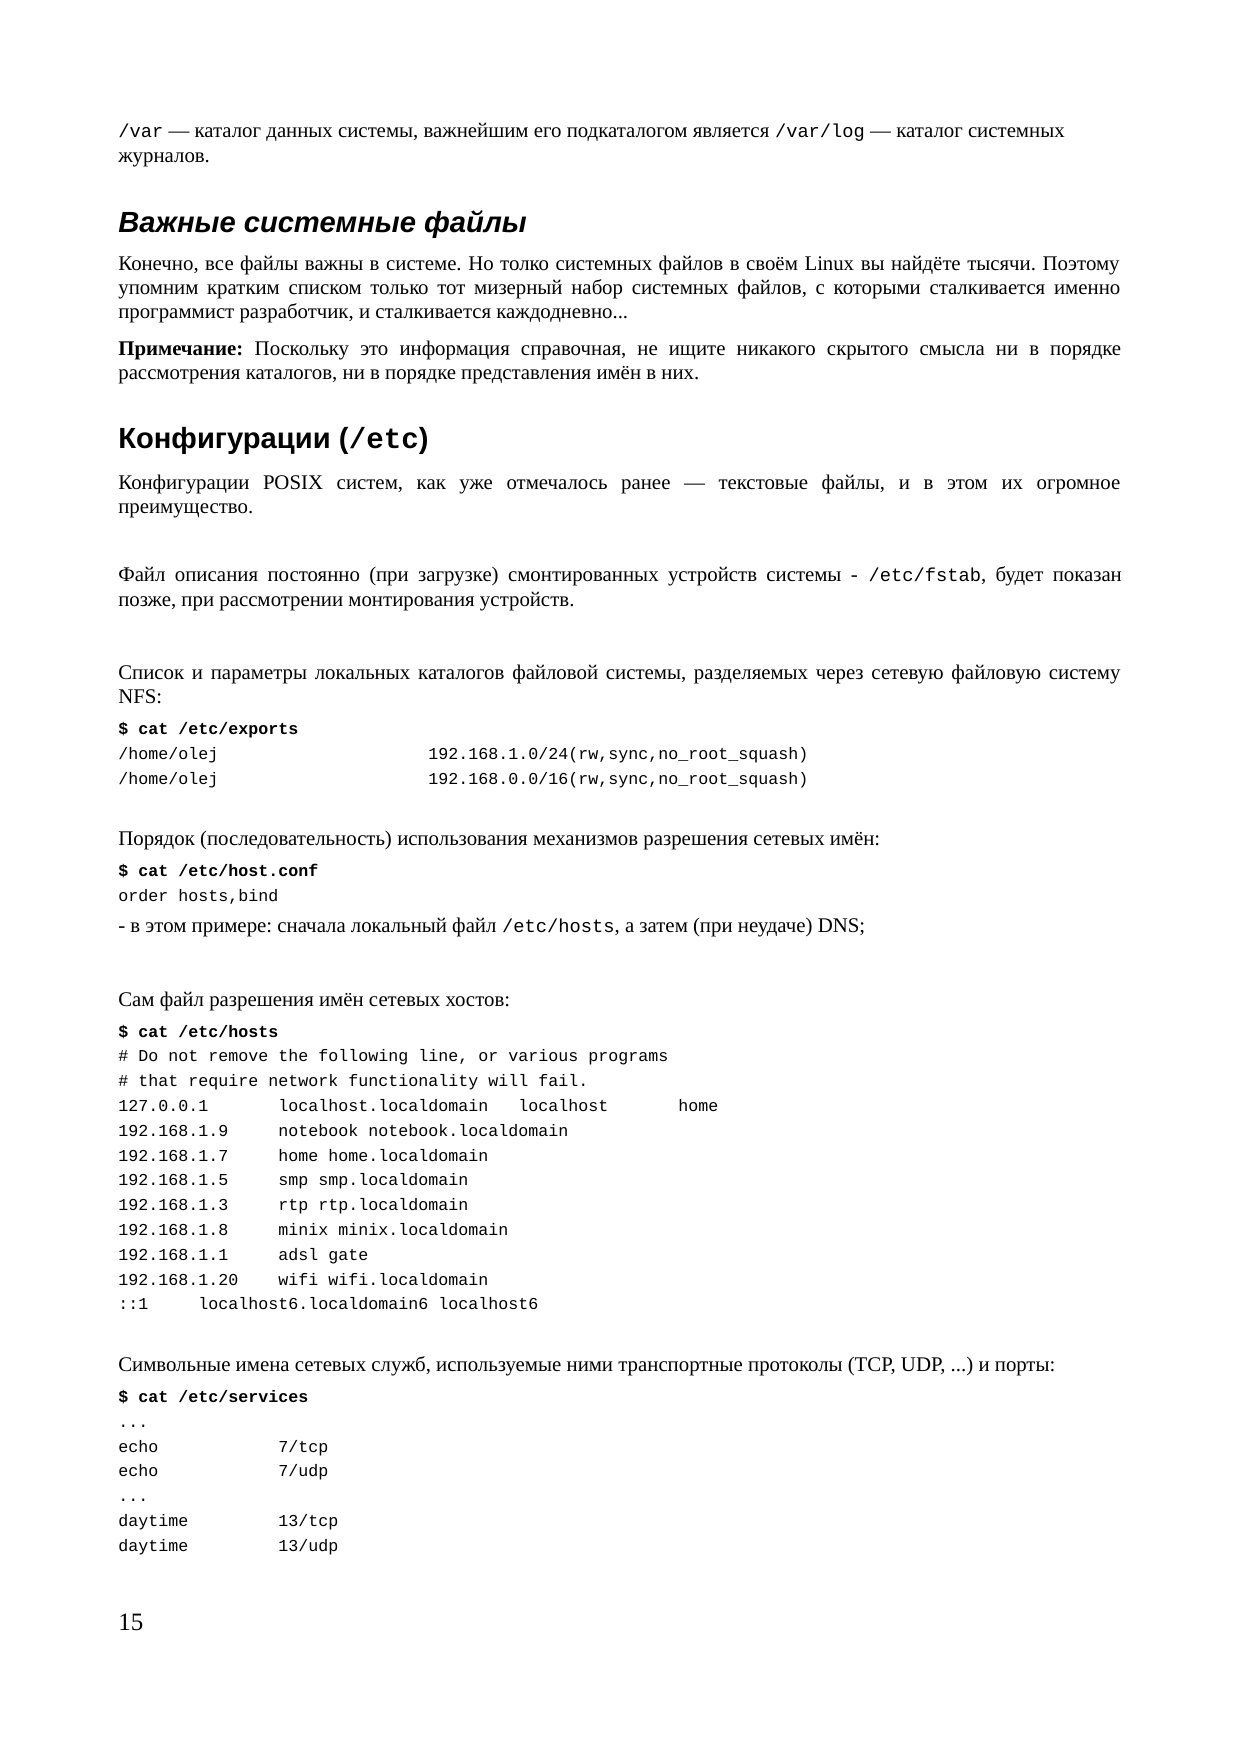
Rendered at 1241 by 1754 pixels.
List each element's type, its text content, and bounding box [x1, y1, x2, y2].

text daytime 13/tcp [118, 1513, 1122, 1531]
text 192.168.1.5 smp smp.localdomain [118, 1172, 1122, 1191]
text - в этом примере: сначала локальный файл /etc/hosts, а затем (при неудаче) DNS; [118, 912, 1122, 938]
text Список и параметры локальных каталогов файловой системы, разделяемых через сетевую файловую систему NFS: [118, 660, 1122, 708]
text $ cat /etc/hosts [118, 1023, 1122, 1042]
text echo 7/tcp [118, 1438, 1122, 1457]
text Порядок (последовательность) использования механизмов разрешения сетевых имён: [118, 826, 1122, 850]
text 192.168.1.8 minix minix.localdomain [118, 1222, 1122, 1240]
text 192.168.1.7 home home.localdomain [118, 1147, 1122, 1166]
text Примечание: Поскольку это информация справочная, не ищите никакого скрытого смысла ни в порядке рассмотрения каталогов, ни в порядке представления имён в них. [118, 336, 1122, 384]
text ::1 localhost6.localdomain6 localhost6 [118, 1296, 1122, 1315]
text Символьные имена сетевых служб, используемые ними транспортные протоколы (TCP, UDP, ...) и порты: [118, 1352, 1122, 1376]
text Файл описания постоянно (при загрузке) смонтированных устройств системы - /etc/fstab, будет показан позже, при рассмотрении монтирования устройств. [118, 562, 1122, 611]
text Конфигурации POSIX систем, как уже отмечалось ранее — текстовые файлы, и в этом их огромное преимущество. [118, 470, 1122, 518]
text daytime 13/udp [118, 1537, 1122, 1556]
text ... [118, 1413, 1122, 1432]
text 192.168.1.9 notebook notebook.localdomain [118, 1122, 1122, 1141]
text 127.0.0.1 localhost.localdomain localhost home [118, 1098, 1122, 1116]
text 192.168.1.1 adsl gate [118, 1246, 1122, 1265]
subtitle Конфигурации (/etc) [118, 421, 1122, 457]
text /home/olej 192.168.1.0/24(rw,sync,no_root_squash) [118, 745, 1122, 764]
text $ cat /etc/host.conf [118, 863, 1122, 882]
text Сам файл разрешения имён сетевых хостов: [118, 987, 1122, 1011]
text ... [118, 1488, 1122, 1507]
text $ cat /etc/exports [118, 721, 1122, 739]
text # Do not remove the following line, or various programs [118, 1048, 1122, 1067]
text /home/olej 192.168.0.0/16(rw,sync,no_root_squash) [118, 770, 1122, 789]
text $ cat /etc/services [118, 1389, 1122, 1407]
text order hosts,bind [118, 888, 1122, 907]
text echo 7/udp [118, 1463, 1122, 1482]
text 192.168.1.3 rtp rtp.localdomain [118, 1197, 1122, 1216]
text /var — каталог данных системы, важнейшим его подкаталогом является /var/log — каталог системных журналов. [118, 118, 1122, 167]
text Конечно, все файлы важны в системе. Но толко системных файлов в своём Linux вы найдёте тысячи. Поэтому упомним кратким списком только тот мизерный набор системных файлов, с которыми сталкивается именно программист разработчик, и сталкивается каждодневно... [118, 251, 1122, 323]
subtitle Важные системные файлы [118, 205, 1122, 238]
text 192.168.1.20 wifi wifi.localdomain [118, 1271, 1122, 1290]
text # that require network functionality will fail. [118, 1073, 1122, 1092]
